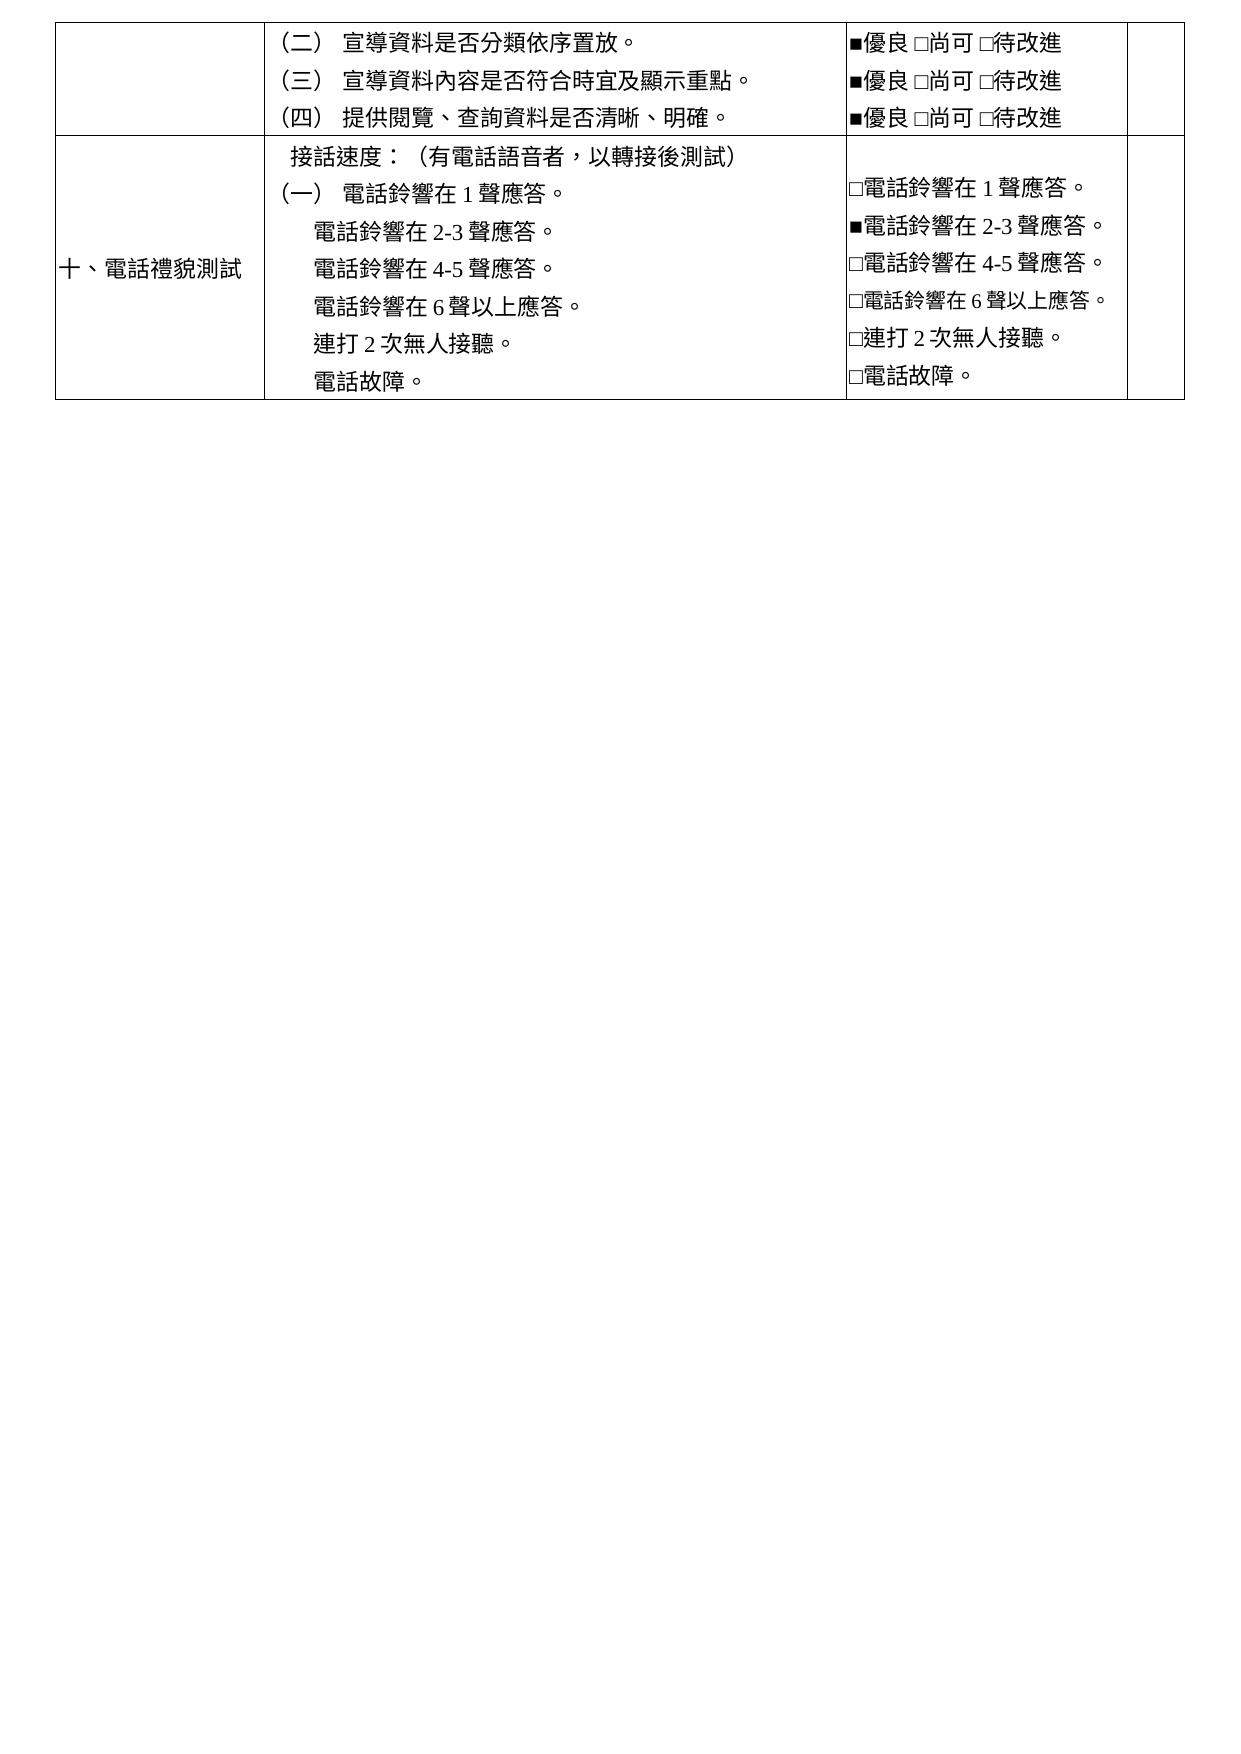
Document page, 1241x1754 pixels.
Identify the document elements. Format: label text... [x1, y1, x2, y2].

table_cell ■優良 □尚可 □待改進 ■優良 □尚可 □待改進 ■優良 □尚可 □待改進 [847, 23, 1127, 135]
table_cell 宣導資料放置是否適中、明顯。 宣導資料是否分類依序置放。 宣導資料內容是否符合時宜及顯示重點。 提供閱覽、查詢資料是否清晰、明確。 [265, 23, 846, 135]
table_cell 十、電話禮貌測試 [56, 136, 264, 399]
table_cell [1128, 23, 1184, 135]
table_cell [56, 23, 264, 135]
table_cell 接話速度：（有電話語音者，以轉接後測試） 電話鈴響在1聲應答。 電話鈴響在2-3聲應答。 電話鈴響在4-5聲應答。 電話鈴響在6聲以上應答。 連打2次無人接聽。 電話故障。 [265, 136, 846, 399]
table_cell □電話鈴響在1聲應答。 ■電話鈴響在2-3聲應答。 □電話鈴響在4-5聲應答。 □電話鈴響在6聲以上應答。 □連打2次無人接聽。 □電話故障。 [847, 136, 1127, 399]
table_cell [1128, 136, 1184, 399]
